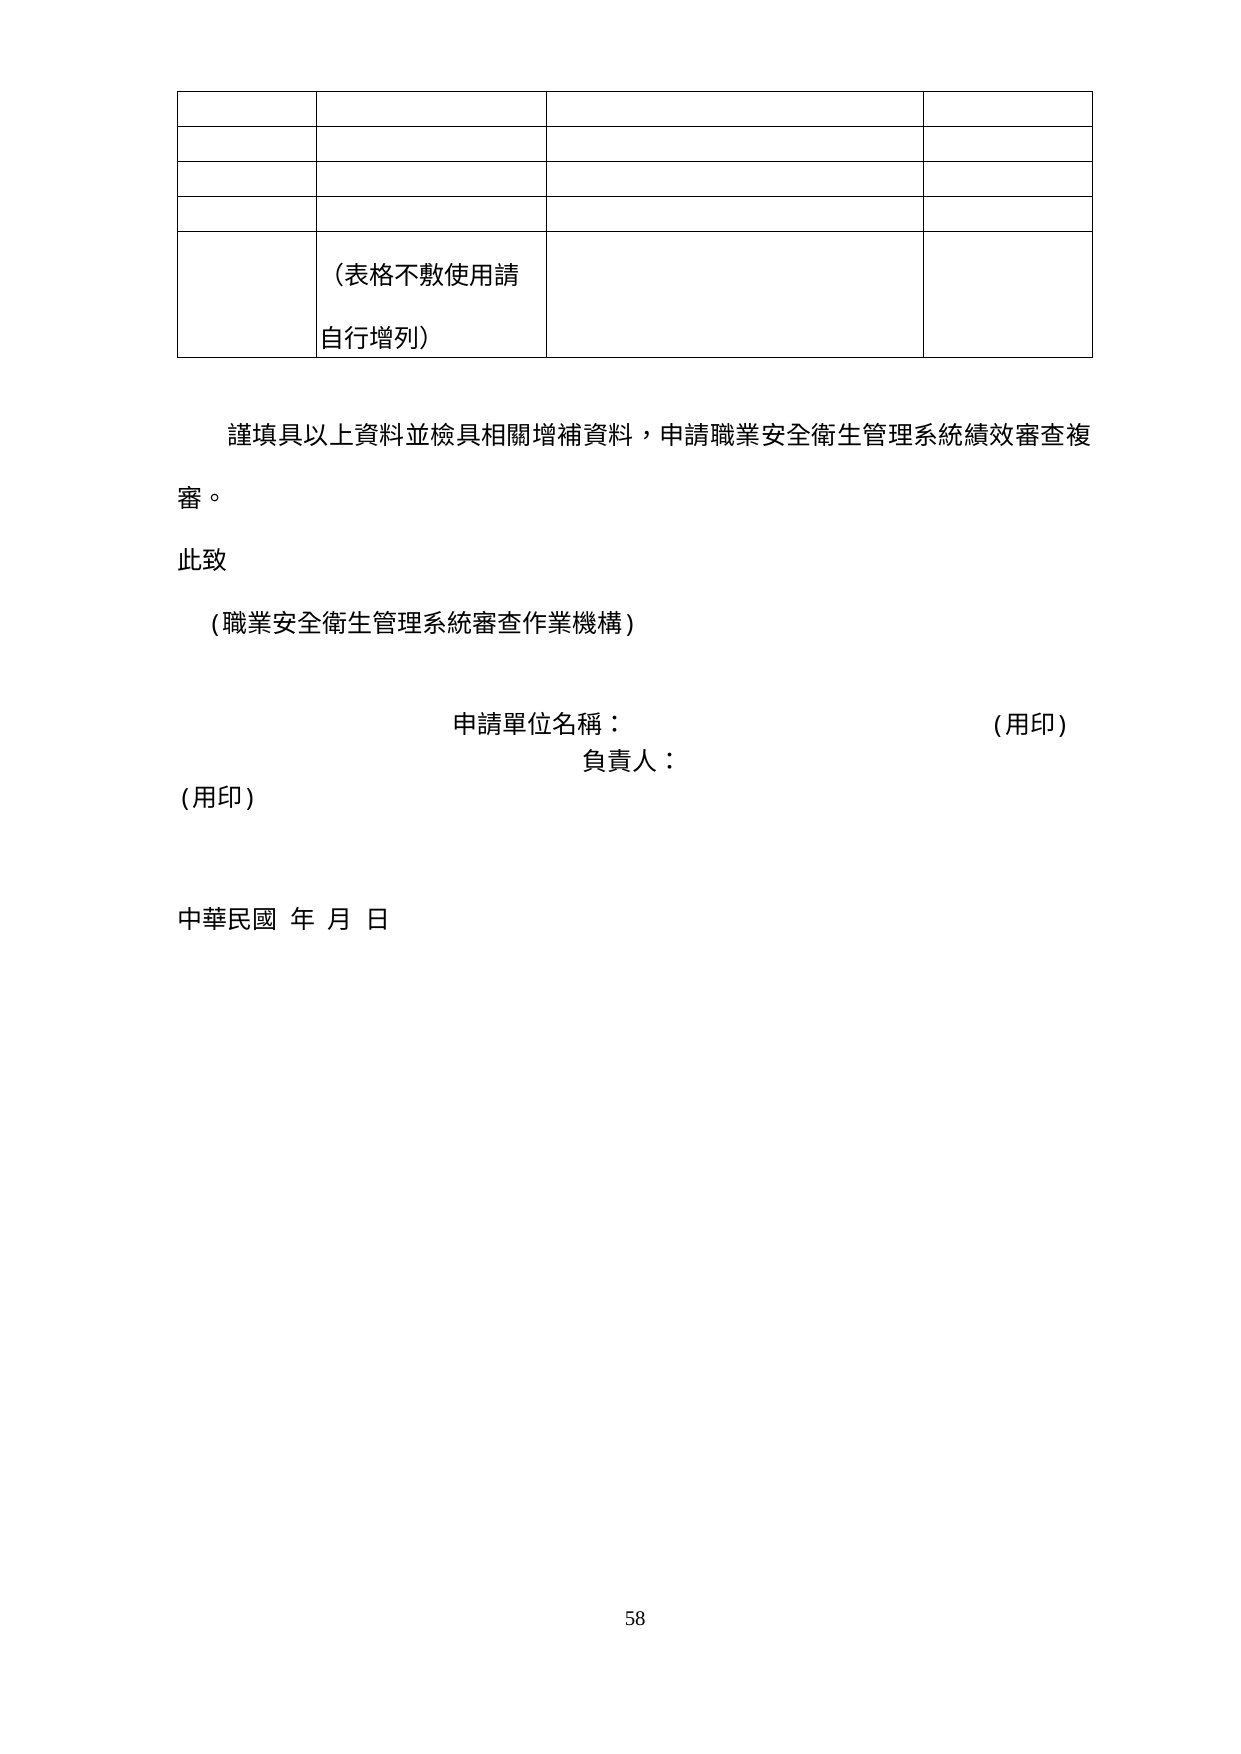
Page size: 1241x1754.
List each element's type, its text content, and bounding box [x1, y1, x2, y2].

text 負責人： (用印) [177, 741, 1092, 813]
table_cell [924, 92, 1092, 126]
table_cell [547, 162, 923, 196]
table_cell [924, 232, 1092, 357]
table_cell [317, 92, 546, 126]
table_cell [178, 197, 316, 231]
text 中華民國 年 月 日 [177, 876, 1092, 938]
table_cell [178, 92, 316, 126]
table_cell [924, 127, 1092, 161]
table_cell [178, 127, 316, 161]
text 申請單位名稱： (用印) [452, 705, 1092, 741]
table_cell [317, 127, 546, 161]
table_cell [317, 197, 546, 231]
table_cell [317, 162, 546, 196]
table_cell [178, 232, 316, 357]
table_cell [547, 127, 923, 161]
table_cell [924, 197, 1092, 231]
text 此致 [177, 517, 1092, 580]
text 謹填具以上資料並檢具相關增補資料，申請職業安全衛生管理系統績效審查複審。 [177, 392, 1092, 517]
table_cell [547, 197, 923, 231]
table_cell （表格不敷使用請自行增列） [317, 232, 546, 357]
table_cell [178, 162, 316, 196]
table_cell [547, 232, 923, 357]
table_cell [547, 92, 923, 126]
table_cell [924, 162, 1092, 196]
text (職業安全衛生管理系統審查作業機構) [177, 580, 1092, 642]
